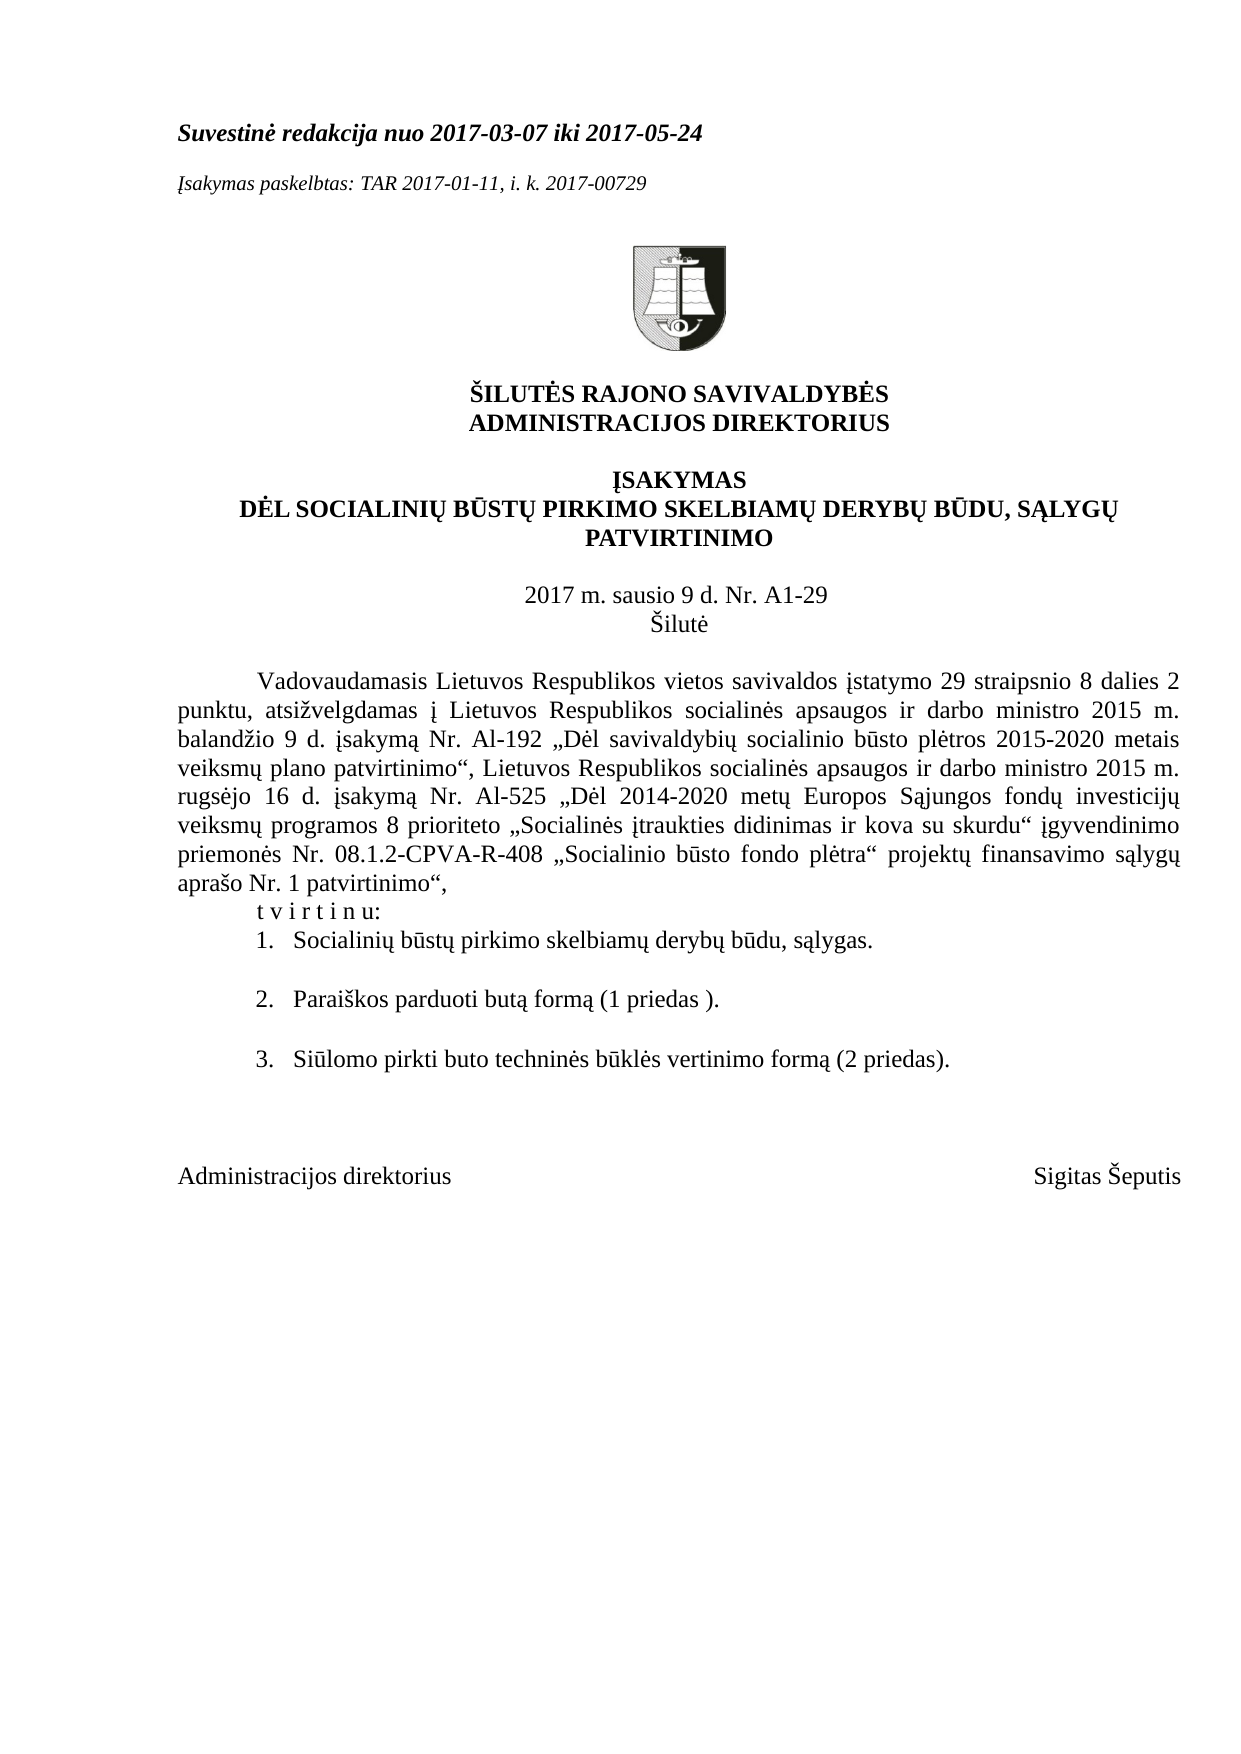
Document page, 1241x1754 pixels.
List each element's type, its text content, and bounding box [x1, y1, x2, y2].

text ADMINISTRACIJOS DIREKTORIUS [177, 408, 1181, 436]
text Administracijos direktorius Sigitas Šeputis [177, 1161, 1181, 1190]
text ŠILUTĖS RAJONO SAVIVALDYBĖS [177, 379, 1181, 408]
text 2. Paraiškos parduoti butą formą (1 priedas ). [255, 984, 1181, 1013]
text 1. Socialinių būstų pirkimo skelbiamų derybų būdu, sąlygas. [255, 925, 1181, 954]
text 2017 m. sausio 9 d. Nr. A1-29 [177, 580, 1181, 609]
text t v i r t i n u: [177, 896, 1181, 925]
text DĖL SOCIALINIŲ BŪSTŲ PIRKIMO SKELBIAMŲ DERYBŲ BŪDU, SĄLYGŲ PATVIRTINIMO [177, 494, 1181, 551]
text 3. Siūlomo pirkti buto techninės būklės vertinimo formą (2 priedas). [255, 1044, 1181, 1073]
text Šilutė [177, 609, 1181, 638]
text Įsakymas paskelbtas: TAR 2017-01-11, i. k. 2017-00729 [177, 171, 1181, 195]
text Vadovaudamasis Lietuvos Respublikos vietos savivaldos įstatymo 29 straipsnio 8 dalies 2 punktu, atsižvelgdamas į Lietuvos Respublikos socialinės apsaugos ir darbo ministro 2015 m. balandžio 9 d. įsakymą Nr. Al-192 „Dėl savivaldybių socialinio būsto plėtros 2015-2020 metais veiksmų plano patvirtinimo“, Lietuvos Respublikos socialinės apsaugos ir darbo ministro 2015 m. rugsėjo 16 d. įsakymą Nr. Al-525 „Dėl 2014-2020 metų Europos Sąjungos fondų investicijų veiksmų programos 8 prioriteto „Socialinės įtraukties didinimas ir kova su skurdu“ įgyvendinimo priemonės Nr. 08.1.2-CPVA-R-408 „Socialinio būsto fondo plėtra“ projektų finansavimo sąlygų aprašo Nr. 1 patvirtinimo“, [177, 666, 1181, 896]
text ĮSAKYMAS [177, 465, 1181, 494]
text Suvestinė redakcija nuo 2017-03-07 iki 2017-05-24 [177, 118, 1181, 147]
